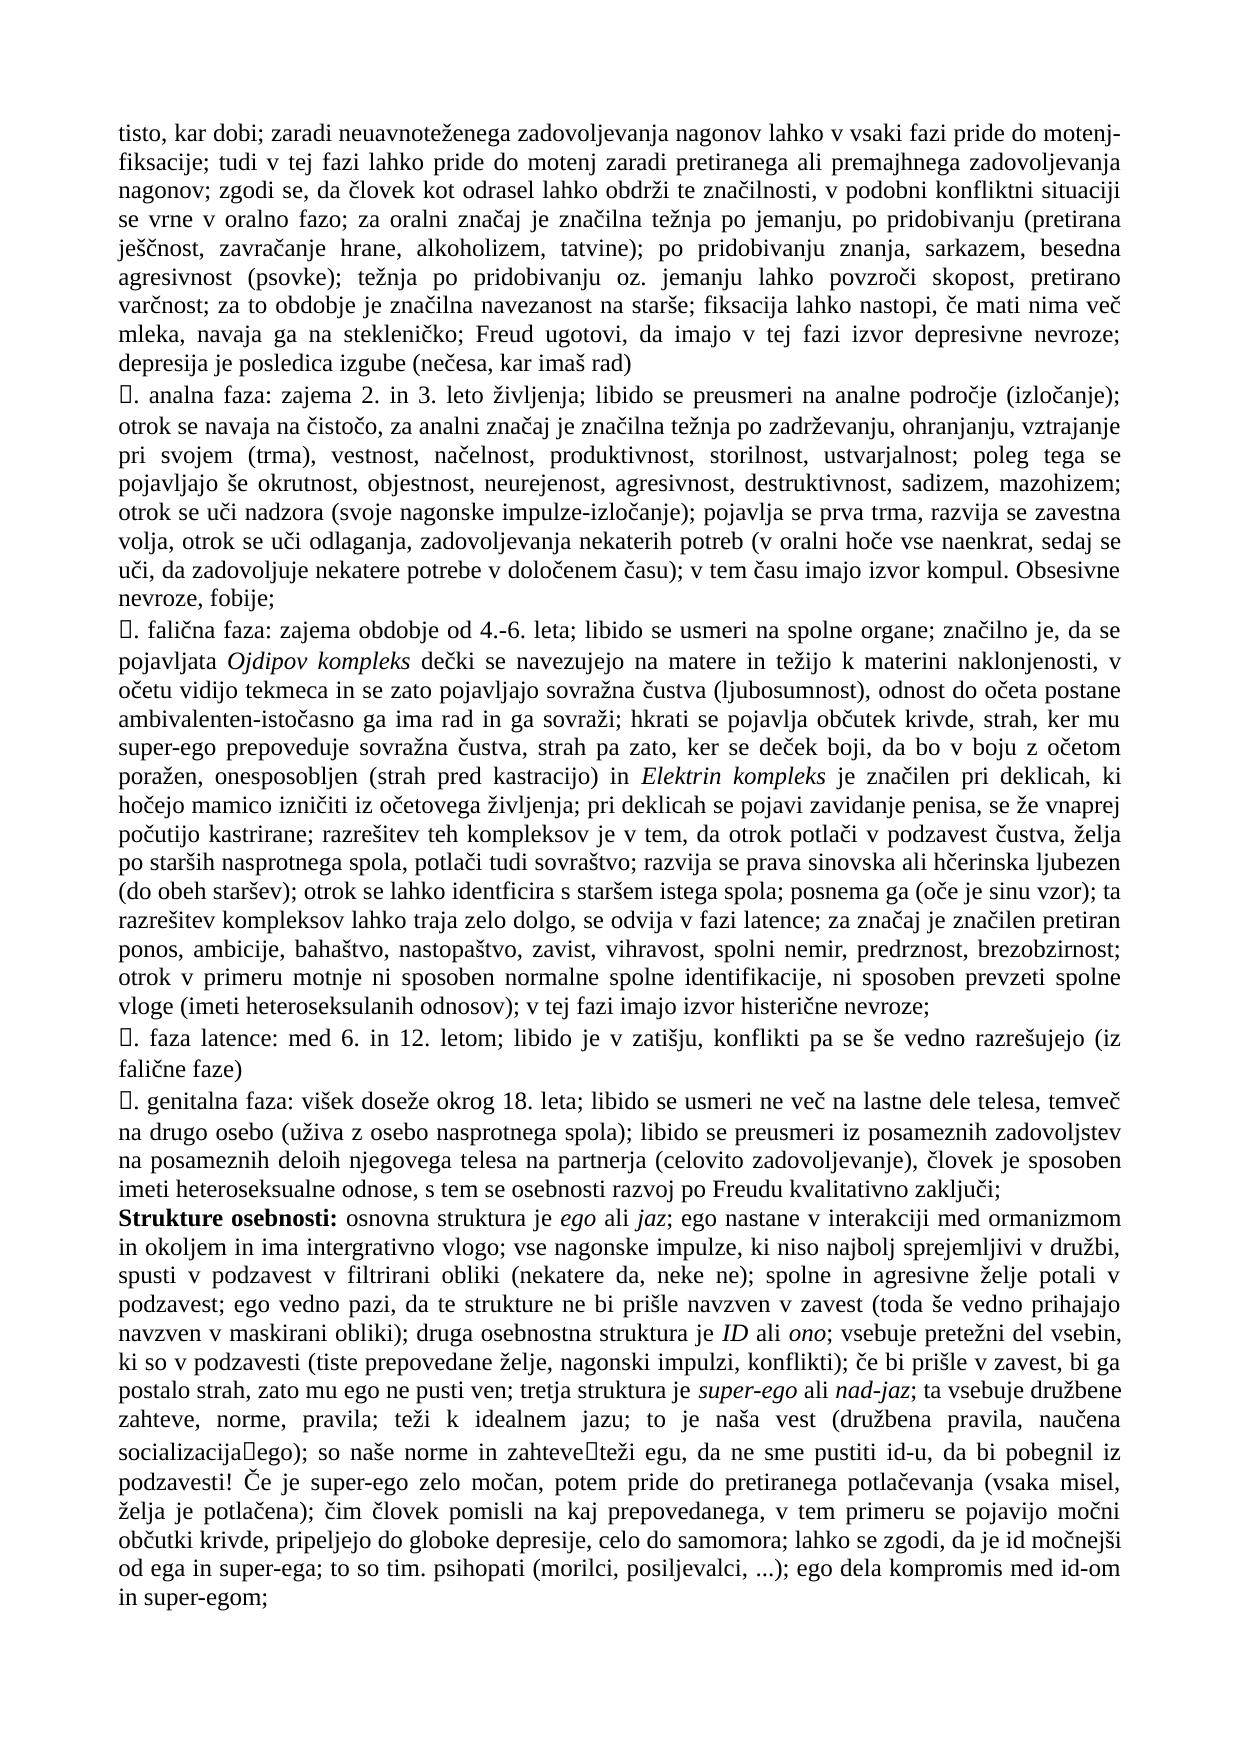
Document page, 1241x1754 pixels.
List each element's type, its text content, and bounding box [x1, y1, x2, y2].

text tisto, kar dobi; zaradi neuavnoteženega zadovoljevanja nagonov lahko v vsaki fazi pride do motenj-fiksacije; tudi v tej fazi lahko pride do motenj zaradi pretiranega ali premajhnega zadovoljevanja nagonov; zgodi se, da človek kot odrasel lahko obdrži te značilnosti, v podobni konfliktni situaciji se vrne v oralno fazo; za oralni značaj je značilna težnja po jemanju, po pridobivanju (pretirana ješčnost, zavračanje hrane, alkoholizem, tatvine); po pridobivanju znanja, sarkazem, besedna agresivnost (psovke); težnja po pridobivanju oz. jemanju lahko povzroči skopost, pretirano varčnost; za to obdobje je značilna navezanost na starše; fiksacija lahko nastopi, če mati nima več mleka, navaja ga na stekleničko; Freud ugotovi, da imajo v tej fazi izvor depresivne nevroze; depresija je posledica izgube (nečesa, kar imaš rad) [118, 118, 1122, 377]
text Strukture osebnosti: osnovna struktura je ego ali jaz; ego nastane v interakciji med ormanizmom in okoljem in ima intergrativno vlogo; vse nagonske impulze, ki niso najbolj sprejemljivi v družbi, spusti v podzavest v filtrirani obliki (nekatere da, neke ne); spolne in agresivne želje potali v podzavest; ego vedno pazi, da te strukture ne bi prišle navzven v zavest (toda še vedno prihajajo navzven v maskirani obliki); druga osebnostna struktura je ID ali ono; vsebuje pretežni del vsebin, ki so v podzavesti (tiste prepovedane želje, nagonski impulzi, konflikti); če bi prišle v zavest, bi ga postalo strah, zato mu ego ne pusti ven; tretja struktura je super-ego ali nad-jaz; ta vsebuje družbene zahteve, norme, pravila; teži k idealnem jazu; to je naša vest (družbena pravila, naučena socializacijaego); so naše norme in zahteveteži egu, da ne sme pustiti id-u, da bi pobegnil iz podzavesti! Če je super-ego zelo močan, potem pride do pretiranega potlačevanja (vsaka misel, želja je potlačena); čim človek pomisli na kaj prepovedanega, v tem primeru se pojavijo močni občutki krivde, pripeljejo do globoke depresije, celo do samomora; lahko se zgodi, da je id močnejši od ega in super-ega; to so tim. psihopati (morilci, posiljevalci, ...); ego dela kompromis med id-om in super-egom; [118, 1203, 1122, 1611]
text . falična faza: zajema obdobje od 4.-6. leta; libido se usmeri na spolne organe; značilno je, da se pojavljata Ojdipov kompleks dečki se navezujejo na matere in težijo k materini naklonjenosti, v očetu vidijo tekmeca in se zato pojavljajo sovražna čustva (ljubosumnost), odnost do očeta postane ambivalenten-istočasno ga ima rad in ga sovraži; hkrati se pojavlja občutek krivde, strah, ker mu super-ego prepoveduje sovražna čustva, strah pa zato, ker se deček boji, da bo v boju z očetom poražen, onesposobljen (strah pred kastracijo) in Elektrin kompleks je značilen pri deklicah, ki hočejo mamico izničiti iz očetovega življenja; pri deklicah se pojavi zavidanje penisa, se že vnaprej počutijo kastrirane; razrešitev teh kompleksov je v tem, da otrok potlači v podzavest čustva, želja po starših nasprotnega spola, potlači tudi sovraštvo; razvija se prava sinovska ali hčerinska ljubezen (do obeh staršev); otrok se lahko identficira s staršem istega spola; posnema ga (oče je sinu vzor); ta razrešitev kompleksov lahko traja zelo dolgo, se odvija v fazi latence; za značaj je značilen pretiran ponos, ambicije, bahaštvo, nastopaštvo, zavist, vihravost, spolni nemir, predrznost, brezobzirnost; otrok v primeru motnje ni sposoben normalne spolne identifikacije, ni sposoben prevzeti spolne vloge (imeti heteroseksulanih odnosov); v tej fazi imajo izvor histerične nevroze; [118, 612, 1122, 1020]
text . faza latence: med 6. in 12. letom; libido je v zatišju, konflikti pa se še vedno razrešujejo (iz falične faze) [118, 1020, 1122, 1083]
text . analna faza: zajema 2. in 3. leto življenja; libido se preusmeri na analne področje (izločanje); otrok se navaja na čistočo, za analni značaj je značilna težnja po zadrževanju, ohranjanju, vztrajanje pri svojem (trma), vestnost, načelnost, produktivnost, storilnost, ustvarjalnost; poleg tega se pojavljajo še okrutnost, objestnost, neurejenost, agresivnost, destruktivnost, sadizem, mazohizem; otrok se uči nadzora (svoje nagonske impulze-izločanje); pojavlja se prva trma, razvija se zavestna volja, otrok se uči odlaganja, zadovoljevanja nekaterih potreb (v oralni hoče vse naenkrat, sedaj se uči, da zadovoljuje nekatere potrebe v določenem času); v tem času imajo izvor kompul. Obsesivne nevroze, fobije; [118, 377, 1122, 612]
text . genitalna faza: višek doseže okrog 18. leta; libido se usmeri ne več na lastne dele telesa, temveč na drugo osebo (uživa z osebo nasprotnega spola); libido se preusmeri iz posameznih zadovoljstev na posameznih deloih njegovega telesa na partnerja (celovito zadovoljevanje), človek je sposoben imeti heteroseksualne odnose, s tem se osebnosti razvoj po Freudu kvalitativno zaključi; [118, 1083, 1122, 1203]
